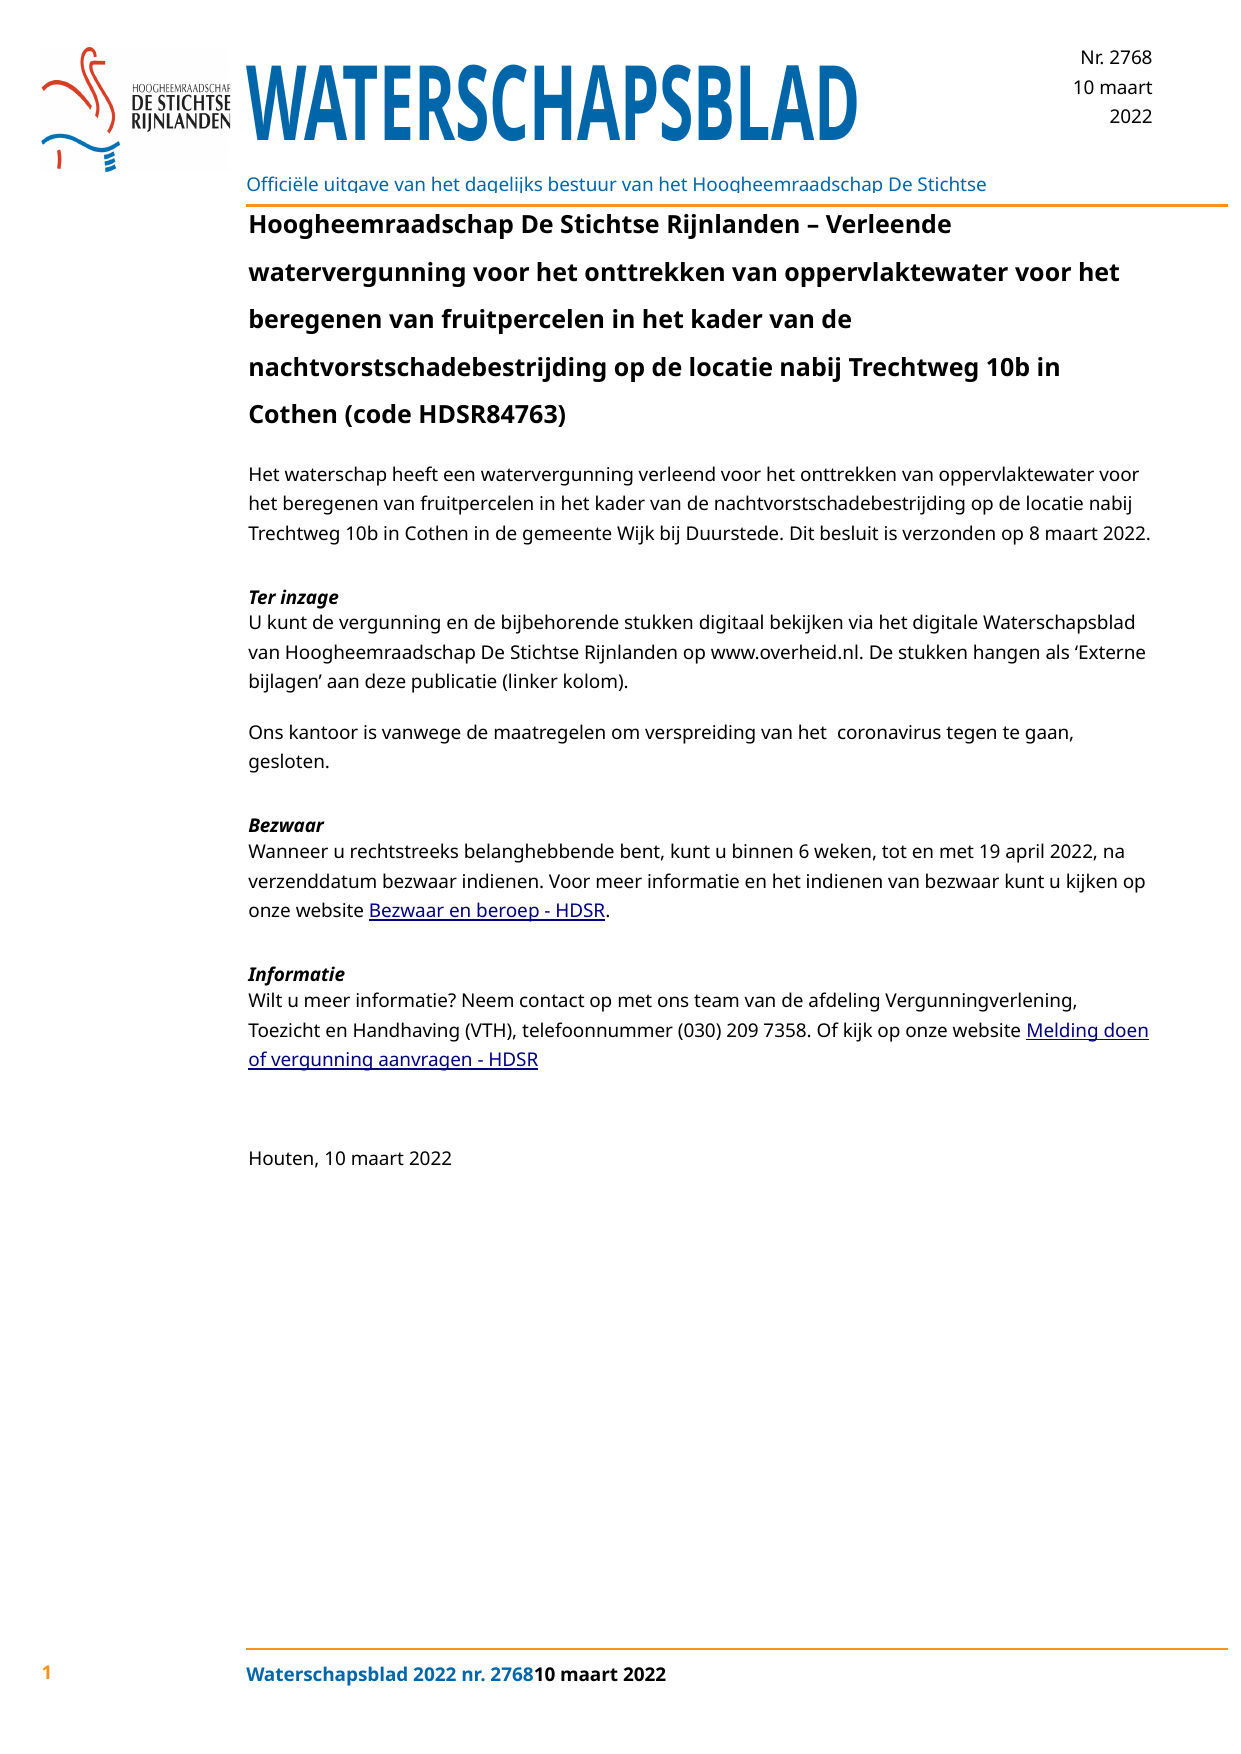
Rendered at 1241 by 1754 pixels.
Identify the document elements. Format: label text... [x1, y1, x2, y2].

text Ter inzage [248, 584, 1152, 609]
text U kunt de vergunning en de bijbehorende stukken digitaal bekijken via het digitale Waterschapsblad van Hoogheemraadschap De Stichtse Rijnlanden op www.overheid.nl. De stukken hangen als ‘Externe bijlagen’ aan deze publicatie (linker kolom). [248, 609, 1152, 694]
text Bezwaar [248, 813, 1152, 838]
text Ons kantoor is vanwege de maatregelen om verspreiding van het coronavirus tegen te gaan, gesloten. [248, 719, 1152, 774]
text Hoogheemraadschap De Stichtse Rijnlanden – Verleende watervergunning voor het onttrekken van oppervlaktewater voor het beregenen van fruitpercelen in het kader van de nachtvorstschadebestrijding op de locatie nabij Trechtweg 10b in Cothen (code HDSR84763) [248, 207, 1152, 431]
text Wanneer u rechtstreeks belanghebbende bent, kunt u binnen 6 weken, tot en met 19 april 2022, na verzenddatum bezwaar indienen. Voor meer informatie en het indienen van bezwaar kunt u kijken op onze website Bezwaar en beroep - HDSR. [248, 838, 1152, 923]
picture [41, 47, 231, 172]
text Wilt u meer informatie? Neem contact op met ons team van de afdeling Vergunningverlening, Toezicht en Handhaving (VTH), telefoonnummer (030) 209 7358. Of kijk op onze website Melding doen of vergunning aanvragen - HDSR [248, 987, 1152, 1072]
text Houten, 10 maart 2022 [248, 1145, 1152, 1170]
text Informatie [248, 962, 1152, 987]
text Het waterschap heeft een watervergunning verleend voor het onttrekken van oppervlaktewater voor het beregenen van fruitpercelen in het kader van de nachtvorstschadebestrijding op de locatie nabij Trechtweg 10b in Cothen in de gemeente Wijk bij Duurstede. Dit besluit is verzonden op 8 maart 2022. [248, 461, 1152, 546]
